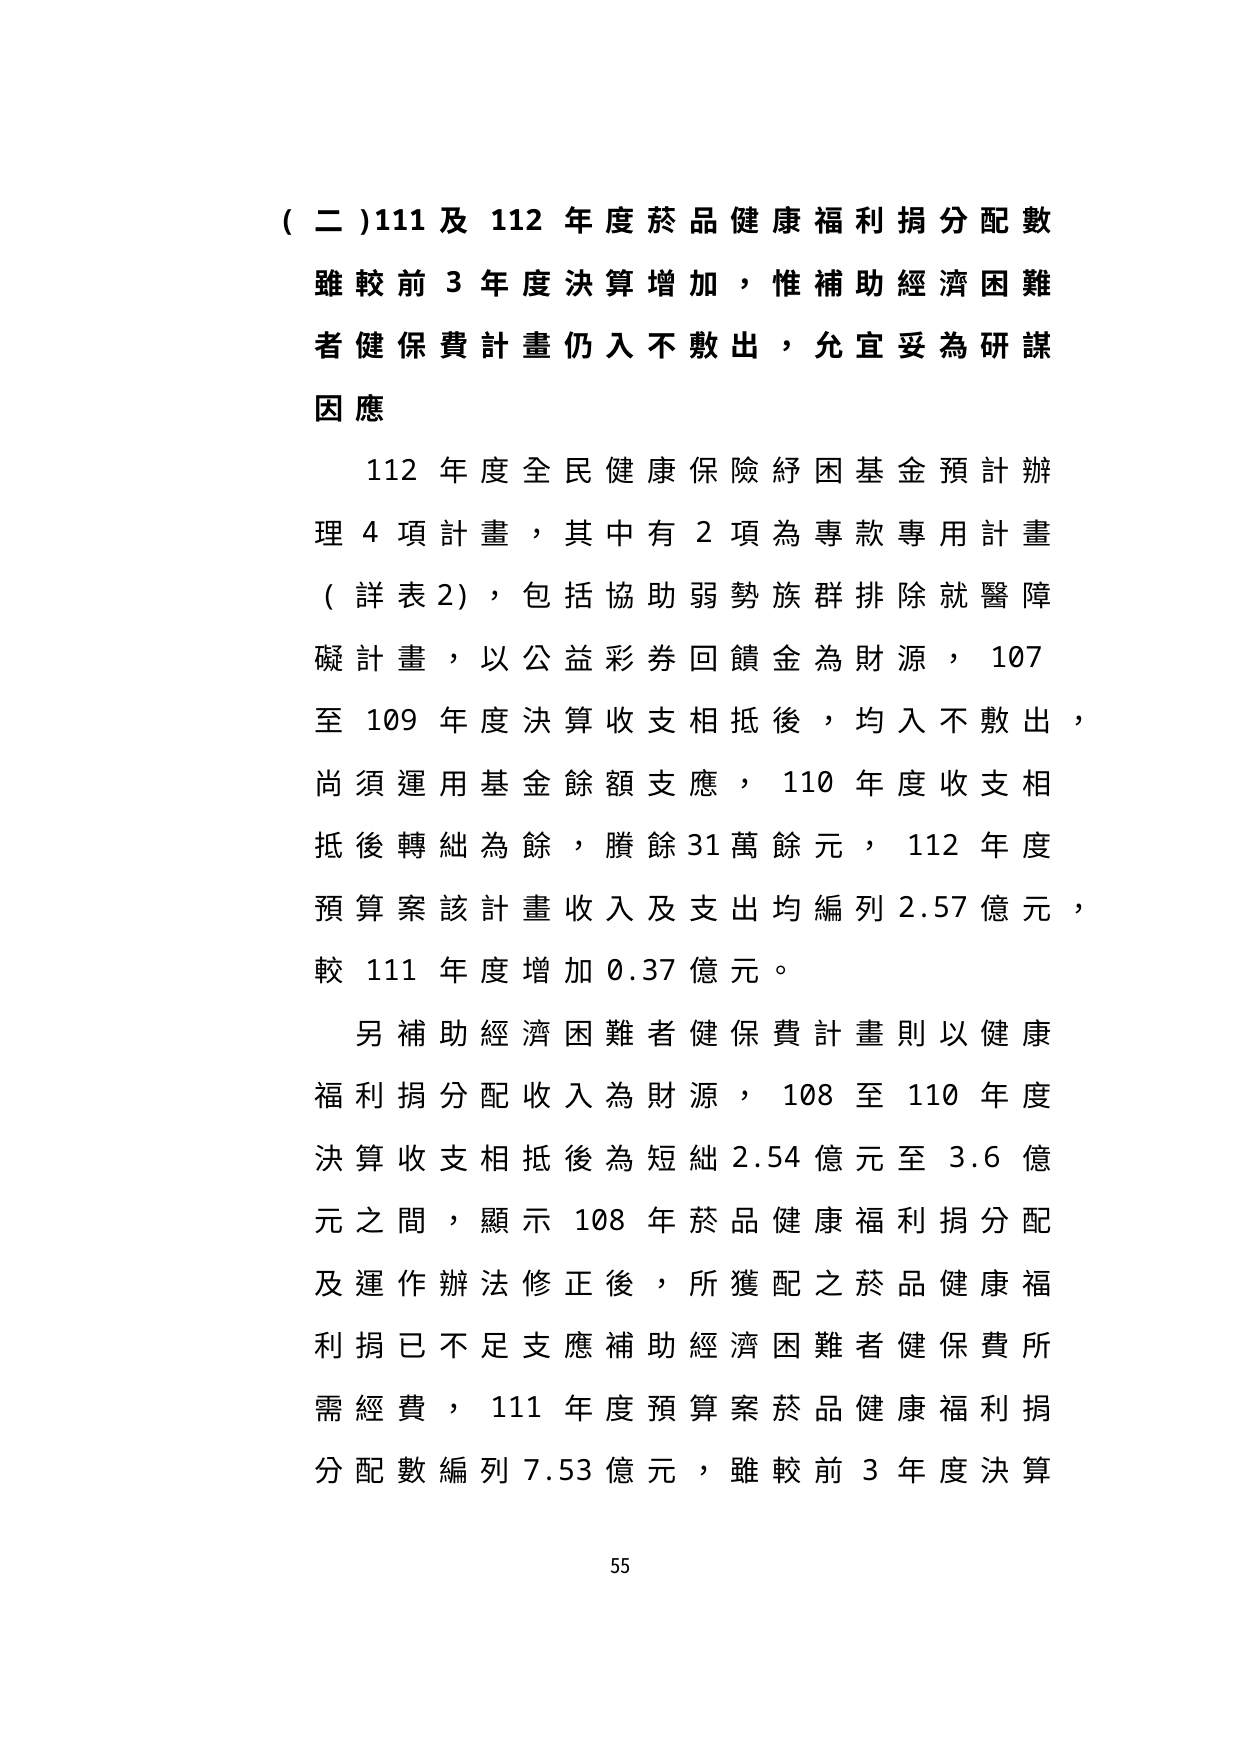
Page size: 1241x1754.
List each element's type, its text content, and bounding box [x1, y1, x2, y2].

text 另補助經濟困難者健保費計畫則以健康福利捐分配收入為財源，108至110年度決算收支相抵後為短絀2.54億元至3.6億元之間，顯示108年菸品健康福利捐分配及運作辦法修正後，所獲配之菸品健康福利捐已不足支應補助經濟困難者健保費所需經費，111年度預算案菸品健康福利捐分配數編列7.53億元，雖較前3年度決算增加，惟與補助經濟困難者健保費計畫預計支用數7.7億元相較，財源仍略顯不足；而112年度菸品健康福利捐估計為7.45億元，與111年度雖差距不大，惟收支相抵後，由111年度預估短絀0.16億元再擴大為0.67億元，將再使期末基金餘額持續減少，允宜積極研謀因應。 [271, 990, 1058, 1490]
text 112年度全民健康保險紓困基金預計辦理4項計畫，其中有2項為專款專用計畫(詳表2)，包括協助弱勢族群排除就醫障礙計畫，以公益彩券回饋金為財源，107至109年度決算收支相抵後，均入不敷出，尚須運用基金餘額支應，110年度收支相抵後轉絀為餘，賸餘31萬餘元，112年度預算案該計畫收入及支出均編列2.57億元，較111年度增加0.37億元。 [271, 427, 1058, 990]
text (二)111及112年度菸品健康福利捐分配數雖較前3年度決算增加，惟補助經濟困難者健保費計畫仍入不敷出，允宜妥為研謀因應 [242, 177, 1058, 427]
